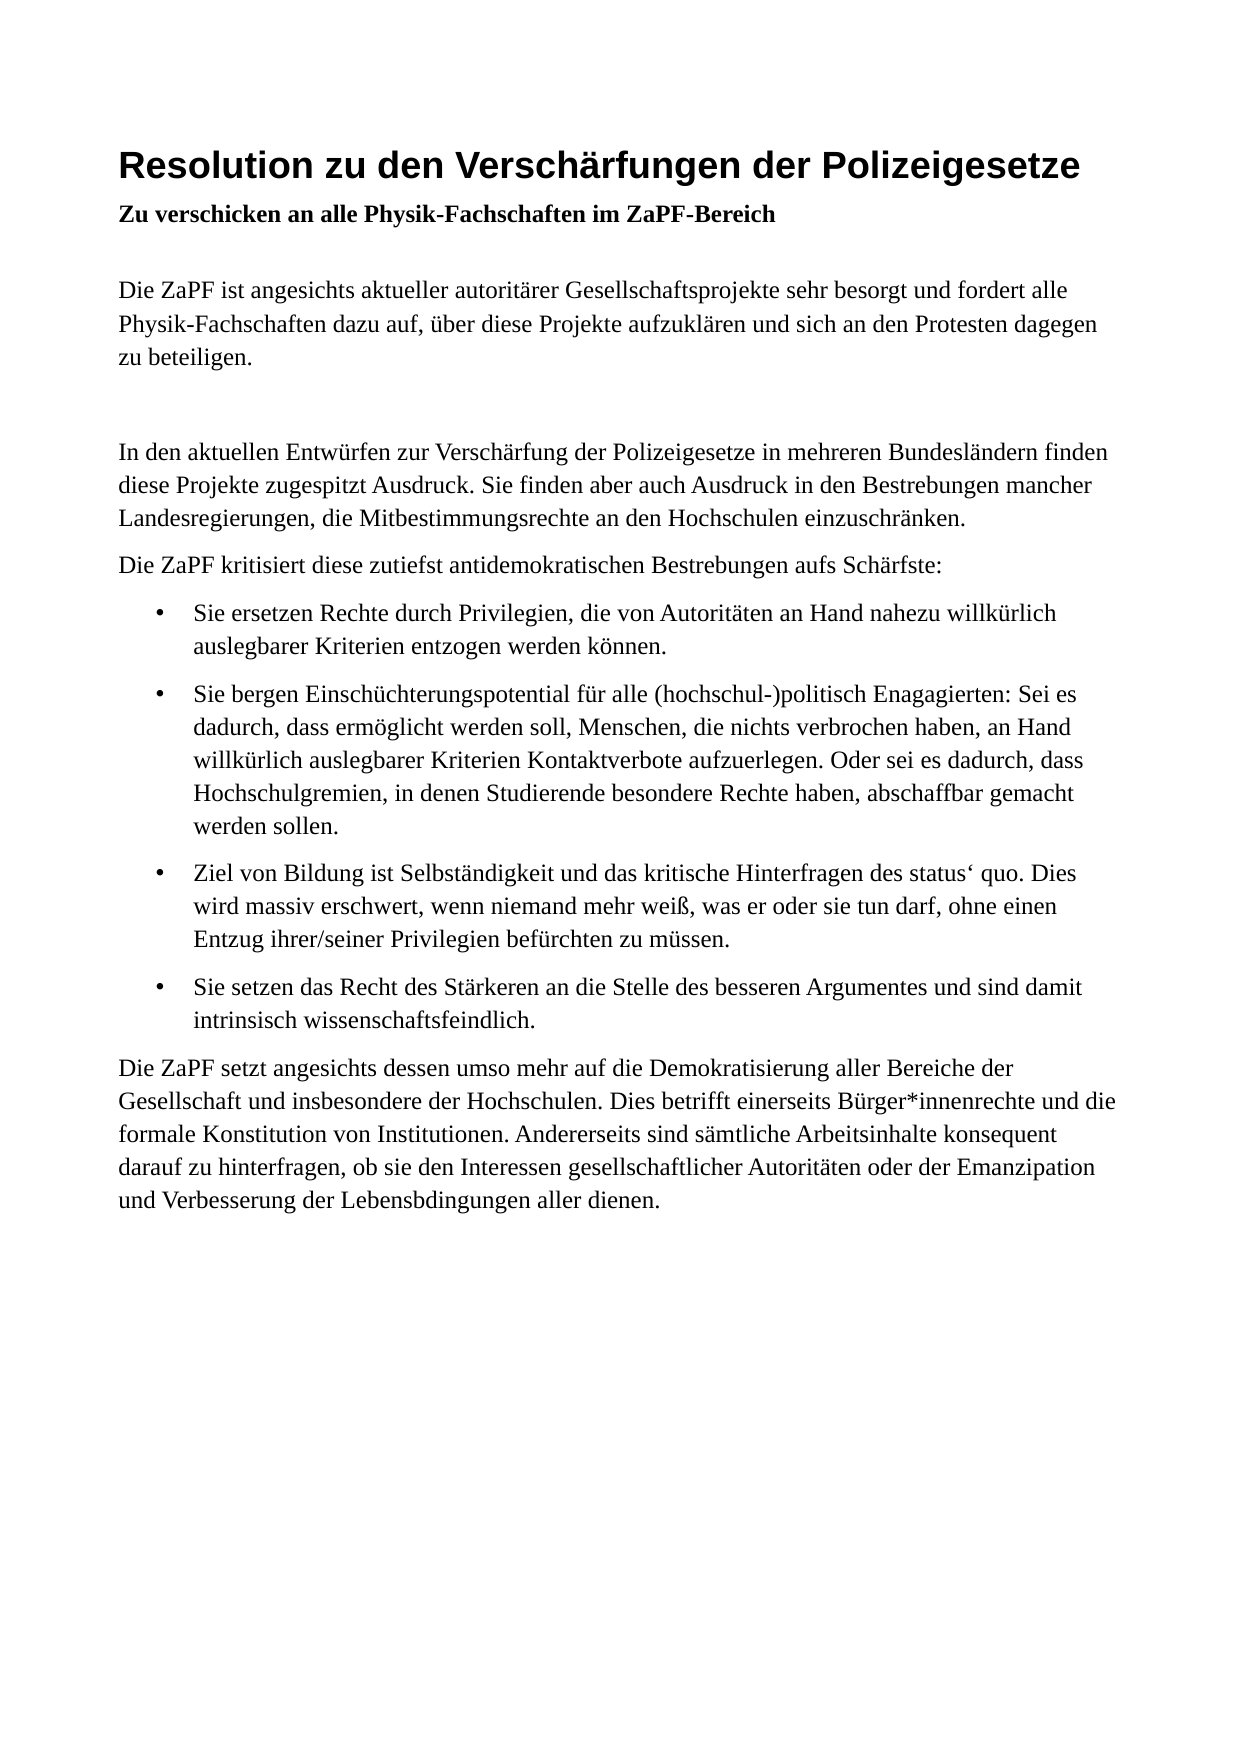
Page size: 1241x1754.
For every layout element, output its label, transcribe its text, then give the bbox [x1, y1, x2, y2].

list Sie setzen das Recht des Stärkeren an die Stelle des besseren Argumentes und sind damit intrinsisch wissenschaftsfeindlich. [156, 972, 1122, 1034]
text Die ZaPF ist angesichts aktueller autoritärer Gesellschaftsprojekte sehr besorgt und fordert alle Physik-Fachschaften dazu auf, über diese Projekte aufzuklären und sich an den Protesten dagegen zu beteiligen. [118, 276, 1122, 370]
text Die ZaPF kritisiert diese zutiefst antidemokratischen Bestrebungen aufs Schärfste: [118, 551, 1122, 579]
text In den aktuellen Entwürfen zur Verschärfung der Polizeigesetze in mehreren Bundesländern finden diese Projekte zugespitzt Ausdruck. Sie finden aber auch Ausdruck in den Bestrebungen mancher Landesregierungen, die Mitbestimmungsrechte an den Hochschulen einzuschränken. [118, 437, 1122, 532]
list Sie bergen Einschüchterungspotential für alle (hochschul-)politisch Enagagierten: Sei es dadurch, dass ermöglicht werden soll, Menschen, die nichts verbrochen haben, an Hand willkürlich auslegbarer Kriterien Kontaktverbote aufzuerlegen. Oder sei es dadurch, dass Hochschulgremien, in denen Studierende besondere Rechte haben, abschaffbar gemacht werden sollen. [156, 679, 1122, 839]
text Die ZaPF setzt angesichts dessen umso mehr auf die Demokratisierung aller Bereiche der Gesellschaft und insbesondere der Hochschulen. Dies betrifft einerseits Bürger*innenrechte und die formale Konstitution von Institutionen. Andererseits sind sämtliche Arbeitsinhalte konsequent darauf zu hinterfragen, ob sie den Interessen gesellschaftlicher Autoritäten oder der Emanzipation und Verbesserung der Lebensbdingungen aller dienen. [118, 1053, 1122, 1213]
list Ziel von Bildung ist Selbständigkeit und das kritische Hinterfragen des status‘ quo. Dies wird massiv erschwert, wenn niemand mehr weiß, was er oder sie tun darf, ohne einen Entzug ihrer/seiner Privilegien befürchten zu müssen. [156, 858, 1122, 953]
list Sie ersetzen Rechte durch Privilegien, die von Autoritäten an Hand nahezu willkürlich auslegbarer Kriterien entzogen werden können. [156, 598, 1122, 660]
subtitle Resolution zu den Verschärfungen der Polizeigesetze [118, 143, 1122, 187]
text Zu verschicken an alle Physik-Fachschaften im ZaPF-Bereich [118, 199, 1122, 228]
